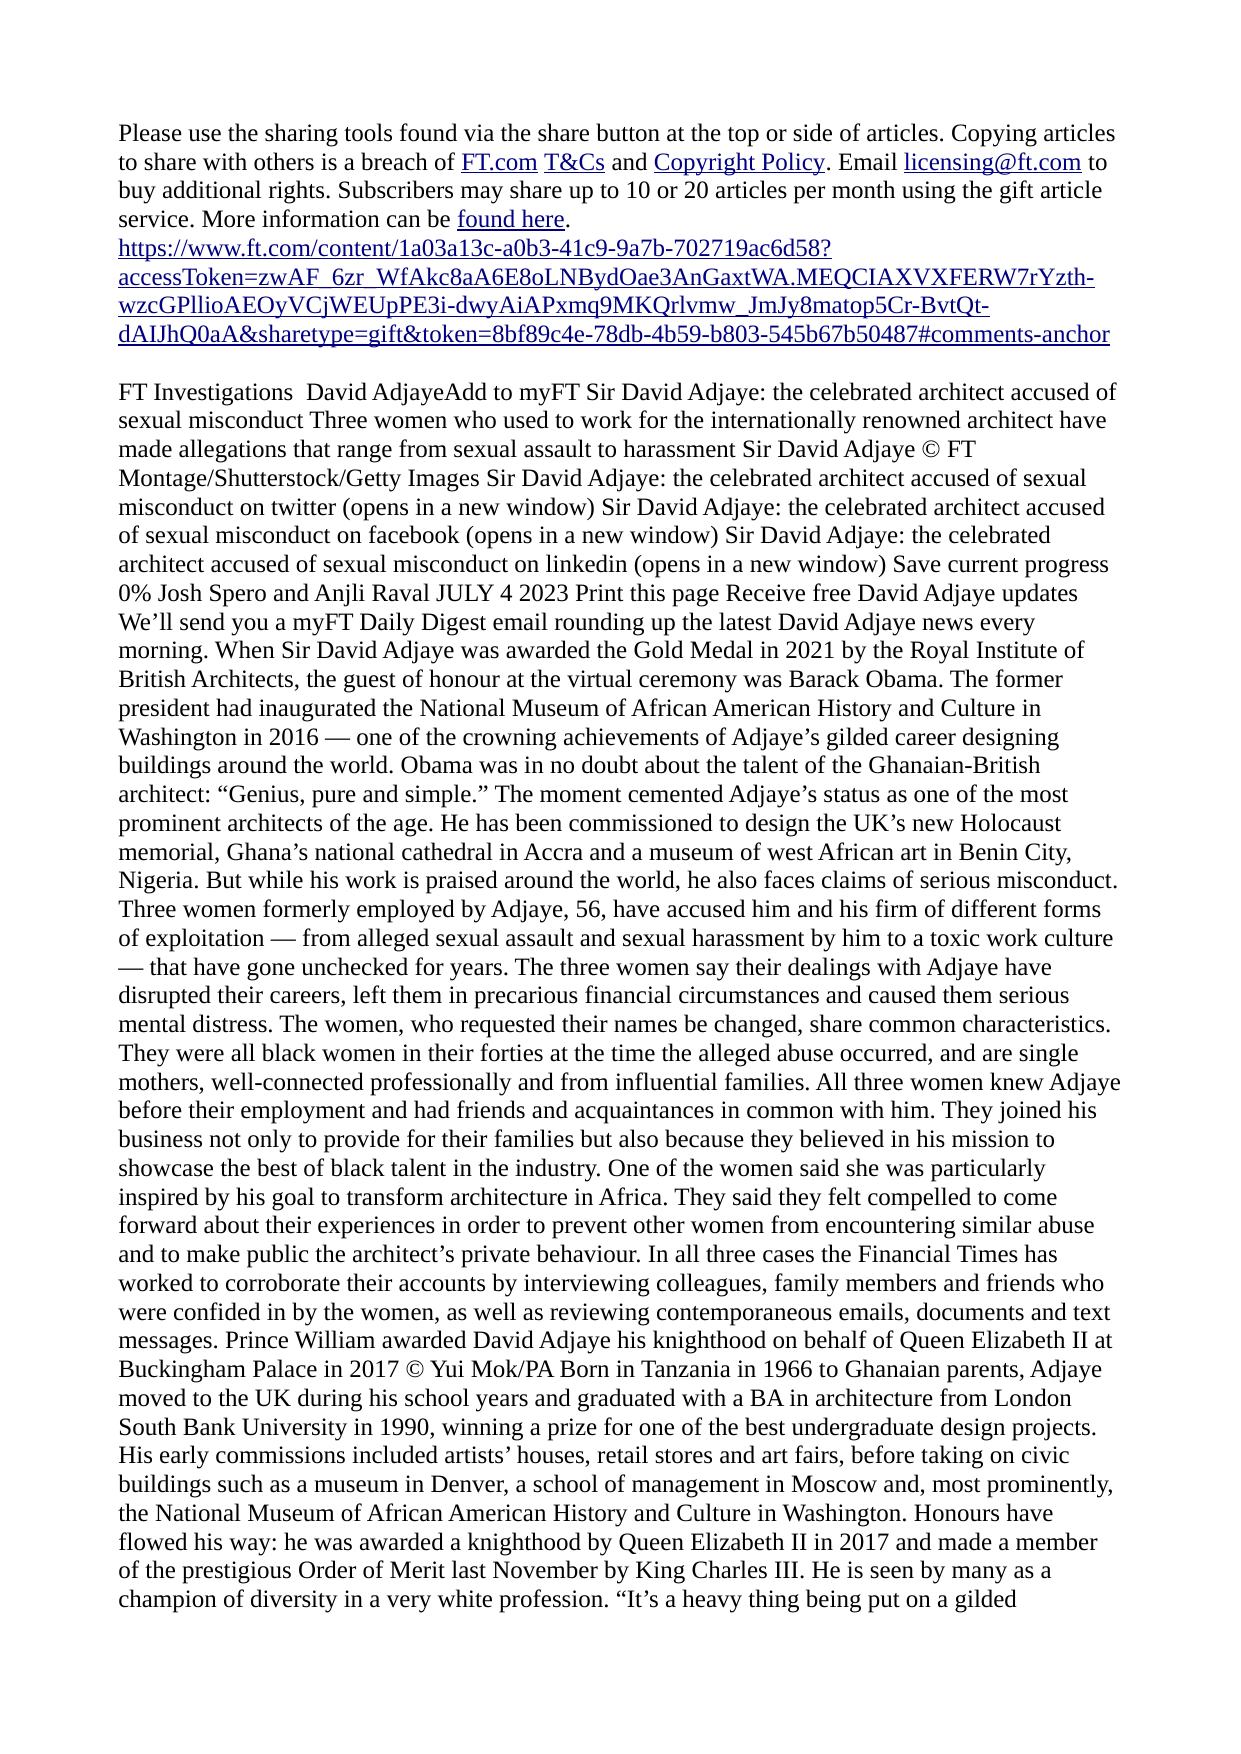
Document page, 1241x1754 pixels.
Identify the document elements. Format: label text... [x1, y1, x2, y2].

text Please use the sharing tools found via the share button at the top or side of articles. Copying articles to share with others is a breach of FT.com T&Cs and Copyright Policy. Email licensing@ft.com to buy additional rights. Subscribers may share up to 10 or 20 articles per month using the gift article service. More information can be found here. https://www.ft.com/content/1a03a13c-a0b3-41c9-9a7b-702719ac6d58?accessToken=zwAF_6zr_WfAkc8aA6E8oLNBydOae3AnGaxtWA.MEQCIAXVXFERW7rYzth-wzcGPllioAEOyVCjWEUpPE3i-dwyAiAPxmq9MKQrlvmw_JmJy8matop5Cr-BvtQt-dAIJhQ0aA&sharetype=gift&token=8bf89c4e-78db-4b59-b803-545b67b50487#comments-anchor FT Investigations David AdjayeAdd to myFT Sir David Adjaye: the celebrated architect accused of sexual misconduct Three women who used to work for the internationally renowned architect have made allegations that range from sexual assault to harassment Sir David Adjaye © FT Montage/Shutterstock/Getty Images Sir David Adjaye: the celebrated architect accused of sexual misconduct on twitter (opens in a new window) Sir David Adjaye: the celebrated architect accused of sexual misconduct on facebook (opens in a new window) Sir David Adjaye: the celebrated architect accused of sexual misconduct on linkedin (opens in a new window) Save current progress 0% Josh Spero and Anjli Raval JULY 4 2023 Print this page Receive free David Adjaye updates We’ll send you a myFT Daily Digest email rounding up the latest David Adjaye news every morning. When Sir David Adjaye was awarded the Gold Medal in 2021 by the Royal Institute of British Architects, the guest of honour at the virtual ceremony was Barack Obama. The former president had inaugurated the National Museum of African American History and Culture in Washington in 2016 — one of the crowning achievements of Adjaye’s gilded career designing buildings around the world. Obama was in no doubt about the talent of the Ghanaian-British architect: “Genius, pure and simple.” The moment cemented Adjaye’s status as one of the most prominent architects of the age. He has been commissioned to design the UK’s new Holocaust memorial, Ghana’s national cathedral in Accra and a museum of west African art in Benin City, Nigeria. But while his work is praised around the world, he also faces claims of serious misconduct. Three women formerly employed by Adjaye, 56, have accused him and his firm of different forms of exploitation — from alleged sexual assault and sexual harassment by him to a toxic work culture — that have gone unchecked for years. The three women say their dealings with Adjaye have disrupted their careers, left them in precarious financial circumstances and caused them serious mental distress. The women, who requested their names be changed, share common characteristics. They were all black women in their forties at the time the alleged abuse occurred, and are single mothers, well-connected professionally and from influential families. All three women knew Adjaye before their employment and had friends and acquaintances in common with him. They joined his business not only to provide for their families but also because they believed in his mission to showcase the best of black talent in the industry. One of the women said she was particularly inspired by his goal to transform architecture in Africa. They said they felt compelled to come forward about their experiences in order to prevent other women from encountering similar abuse and to make public the architect’s private behaviour. In all three cases the Financial Times has worked to corroborate their accounts by interviewing colleagues, family members and friends who were confided in by the women, as well as reviewing contemporaneous emails, documents and text messages. Prince William awarded David Adjaye his knighthood on behalf of Queen Elizabeth II at Buckingham Palace in 2017 © Yui Mok/PA Born in Tanzania in 1966 to Ghanaian parents, Adjaye moved to the UK during his school years and graduated with a BA in architecture from London South Bank University in 1990, winning a prize for one of the best undergraduate design projects. His early commissions included artists’ houses, retail stores and art fairs, before taking on civic buildings such as a museum in Denver, a school of management in Moscow and, most prominently, the National Museum of African American History and Culture in Washington. Honours have flowed his way: he was awarded a knighthood by Queen Elizabeth II in 2017 and made a member of the prestigious Order of Merit last November by King Charles III. He is seen by many as a champion of diversity in a very white profession. “It’s a heavy thing being put on a gilded [118, 118, 1122, 1613]
